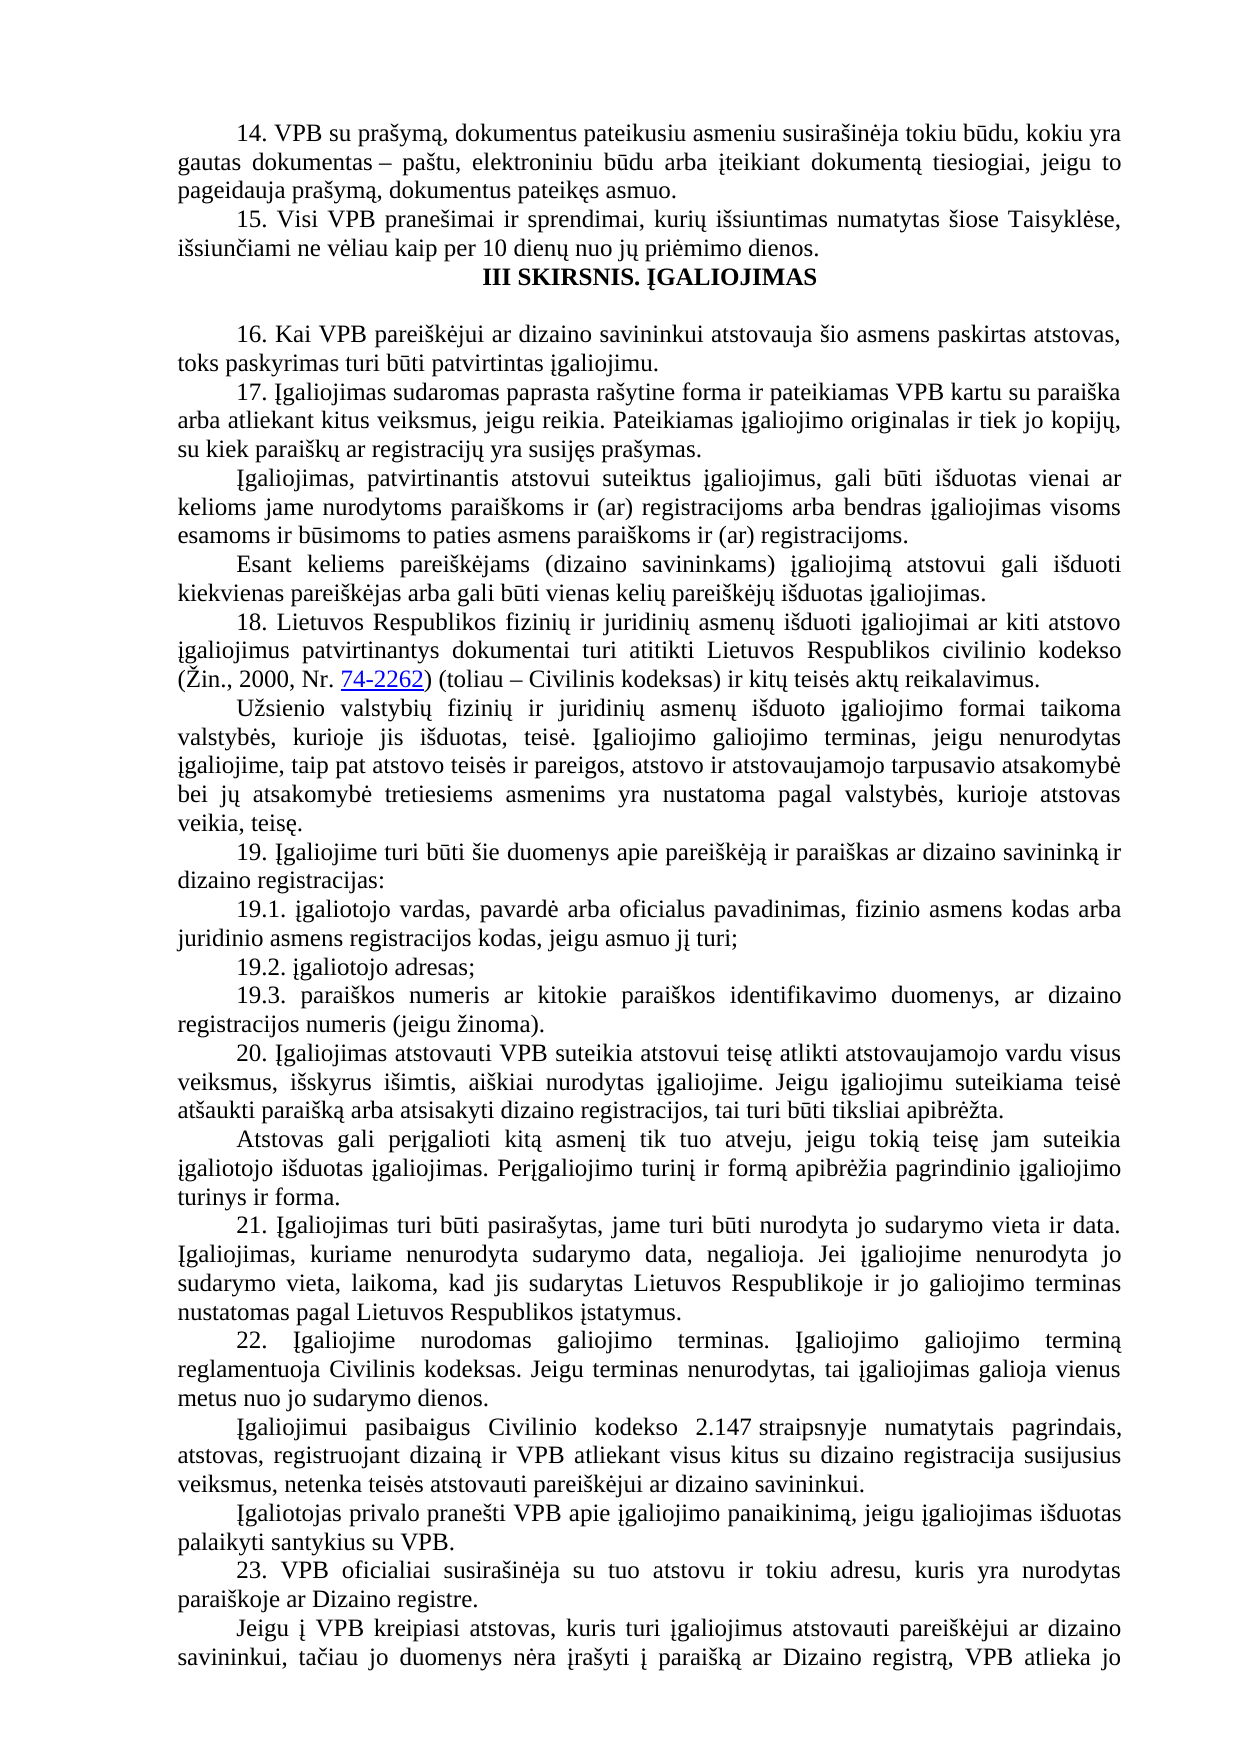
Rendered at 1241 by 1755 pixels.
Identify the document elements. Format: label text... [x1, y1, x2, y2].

text 15. Visi VPB pranešimai ir sprendimai, kurių išsiuntimas numatytas šiose Taisyklėse, išsiunčiami ne vėliau kaip per 10 dienų nuo jų priėmimo dienos. [177, 204, 1122, 262]
text Jeigu į VPB kreipiasi atstovas, kuris turi įgaliojimus atstovauti pareiškėjui ar dizaino savininkui, tačiau jo duomenys nėra įrašyti į paraišką ar Dizaino registrą, VPB atlieka jo [177, 1613, 1122, 1671]
text 22. Įgaliojime nurodomas galiojimo terminas. Įgaliojimo galiojimo terminą reglamentuoja Civilinis kodeksas. Jeigu terminas nenurodytas, tai įgaliojimas galioja vienus metus nuo jo sudarymo dienos. [177, 1326, 1122, 1412]
text Įgaliojimas, patvirtinantis atstovui suteiktus įgaliojimus, gali būti išduotas vienai ar kelioms jame nurodytoms paraiškoms ir (ar) registracijoms arba bendras įgaliojimas visoms esamoms ir būsimoms to paties asmens paraiškoms ir (ar) registracijoms. [177, 463, 1122, 549]
text Įgaliotojas privalo pranešti VPB apie įgaliojimo panaikinimą, jeigu įgaliojimas išduotas palaikyti santykius su VPB. [177, 1498, 1122, 1556]
text 19.1. įgaliotojo vardas, pavardė arba oficialus pavadinimas, fizinio asmens kodas arba juridinio asmens registracijos kodas, jeigu asmuo jį turi; [177, 894, 1122, 952]
text 23. VPB oficialiai susirašinėja su tuo atstovu ir tokiu adresu, kuris yra nurodytas paraiškoje ar Dizaino registre. [177, 1556, 1122, 1613]
text 17. Įgaliojimas sudaromas paprasta rašytine forma ir pateikiamas VPB kartu su paraiška arba atliekant kitus veiksmus, jeigu reikia. Pateikiamas įgaliojimo originalas ir tiek jo kopijų, su kiek paraiškų ar registracijų yra susijęs prašymas. [177, 377, 1122, 463]
text Esant keliems pareiškėjams (dizaino savininkams) įgaliojimą atstovui gali išduoti kiekvienas pareiškėjas arba gali būti vienas kelių pareiškėjų išduotas įgaliojimas. [177, 549, 1122, 607]
text III SKIRSNIS. ĮGALIOJIMAS [177, 262, 1122, 291]
text 19.2. įgaliotojo adresas; [177, 952, 1122, 981]
text 19. Įgaliojime turi būti šie duomenys apie pareiškėją ir paraiškas ar dizaino savininką ir dizaino registracijas: [177, 837, 1122, 894]
text 18. Lietuvos Respublikos fizinių ir juridinių asmenų išduoti įgaliojimai ar kiti atstovo įgaliojimus patvirtinantys dokumentai turi atitikti Lietuvos Respublikos civilinio kodekso (Žin., 2000, Nr. 74-2262) (toliau – Civilinis kodeksas) ir kitų teisės aktų reikalavimus. [177, 607, 1122, 693]
text Atstovas gali perįgalioti kitą asmenį tik tuo atveju, jeigu tokią teisę jam suteikia įgaliotojo išduotas įgaliojimas. Perįgaliojimo turinį ir formą apibrėžia pagrindinio įgaliojimo turinys ir forma. [177, 1124, 1122, 1211]
text 14. VPB su prašymą, dokumentus pateikusiu asmeniu susirašinėja tokiu būdu, kokiu yra gautas dokumentas – paštu, elektroniniu būdu arba įteikiant dokumentą tiesiogiai, jeigu to pageidauja prašymą, dokumentus pateikęs asmuo. [177, 118, 1122, 204]
text Užsienio valstybių fizinių ir juridinių asmenų išduoto įgaliojimo formai taikoma valstybės, kurioje jis išduotas, teisė. Įgaliojimo galiojimo terminas, jeigu nenurodytas įgaliojime, taip pat atstovo teisės ir pareigos, atstovo ir atstovaujamojo tarpusavio atsakomybė bei jų atsakomybė tretiesiems asmenims yra nustatoma pagal valstybės, kurioje atstovas veikia, teisę. [177, 693, 1122, 837]
text 21. Įgaliojimas turi būti pasirašytas, jame turi būti nurodyta jo sudarymo vieta ir data. Įgaliojimas, kuriame nenurodyta sudarymo data, negalioja. Jei įgaliojime nenurodyta jo sudarymo vieta, laikoma, kad jis sudarytas Lietuvos Respublikoje ir jo galiojimo terminas nustatomas pagal Lietuvos Respublikos įstatymus. [177, 1211, 1122, 1326]
text 20. Įgaliojimas atstovauti VPB suteikia atstovui teisę atlikti atstovaujamojo vardu visus veiksmus, išskyrus išimtis, aiškiai nurodytas įgaliojime. Jeigu įgaliojimu suteikiama teisė atšaukti paraišką arba atsisakyti dizaino registracijos, tai turi būti tiksliai apibrėžta. [177, 1038, 1122, 1124]
text 16. Kai VPB pareiškėjui ar dizaino savininkui atstovauja šio asmens paskirtas atstovas, toks paskyrimas turi būti patvirtintas įgaliojimu. [177, 319, 1122, 377]
text Įgaliojimui pasibaigus Civilinio kodekso 2.147 straipsnyje numatytais pagrindais, atstovas, registruojant dizainą ir VPB atliekant visus kitus su dizaino registracija susijusius veiksmus, netenka teisės atstovauti pareiškėjui ar dizaino savininkui. [177, 1412, 1122, 1498]
text 19.3. paraiškos numeris ar kitokie paraiškos identifikavimo duomenys, ar dizaino registracijos numeris (jeigu žinoma). [177, 981, 1122, 1038]
